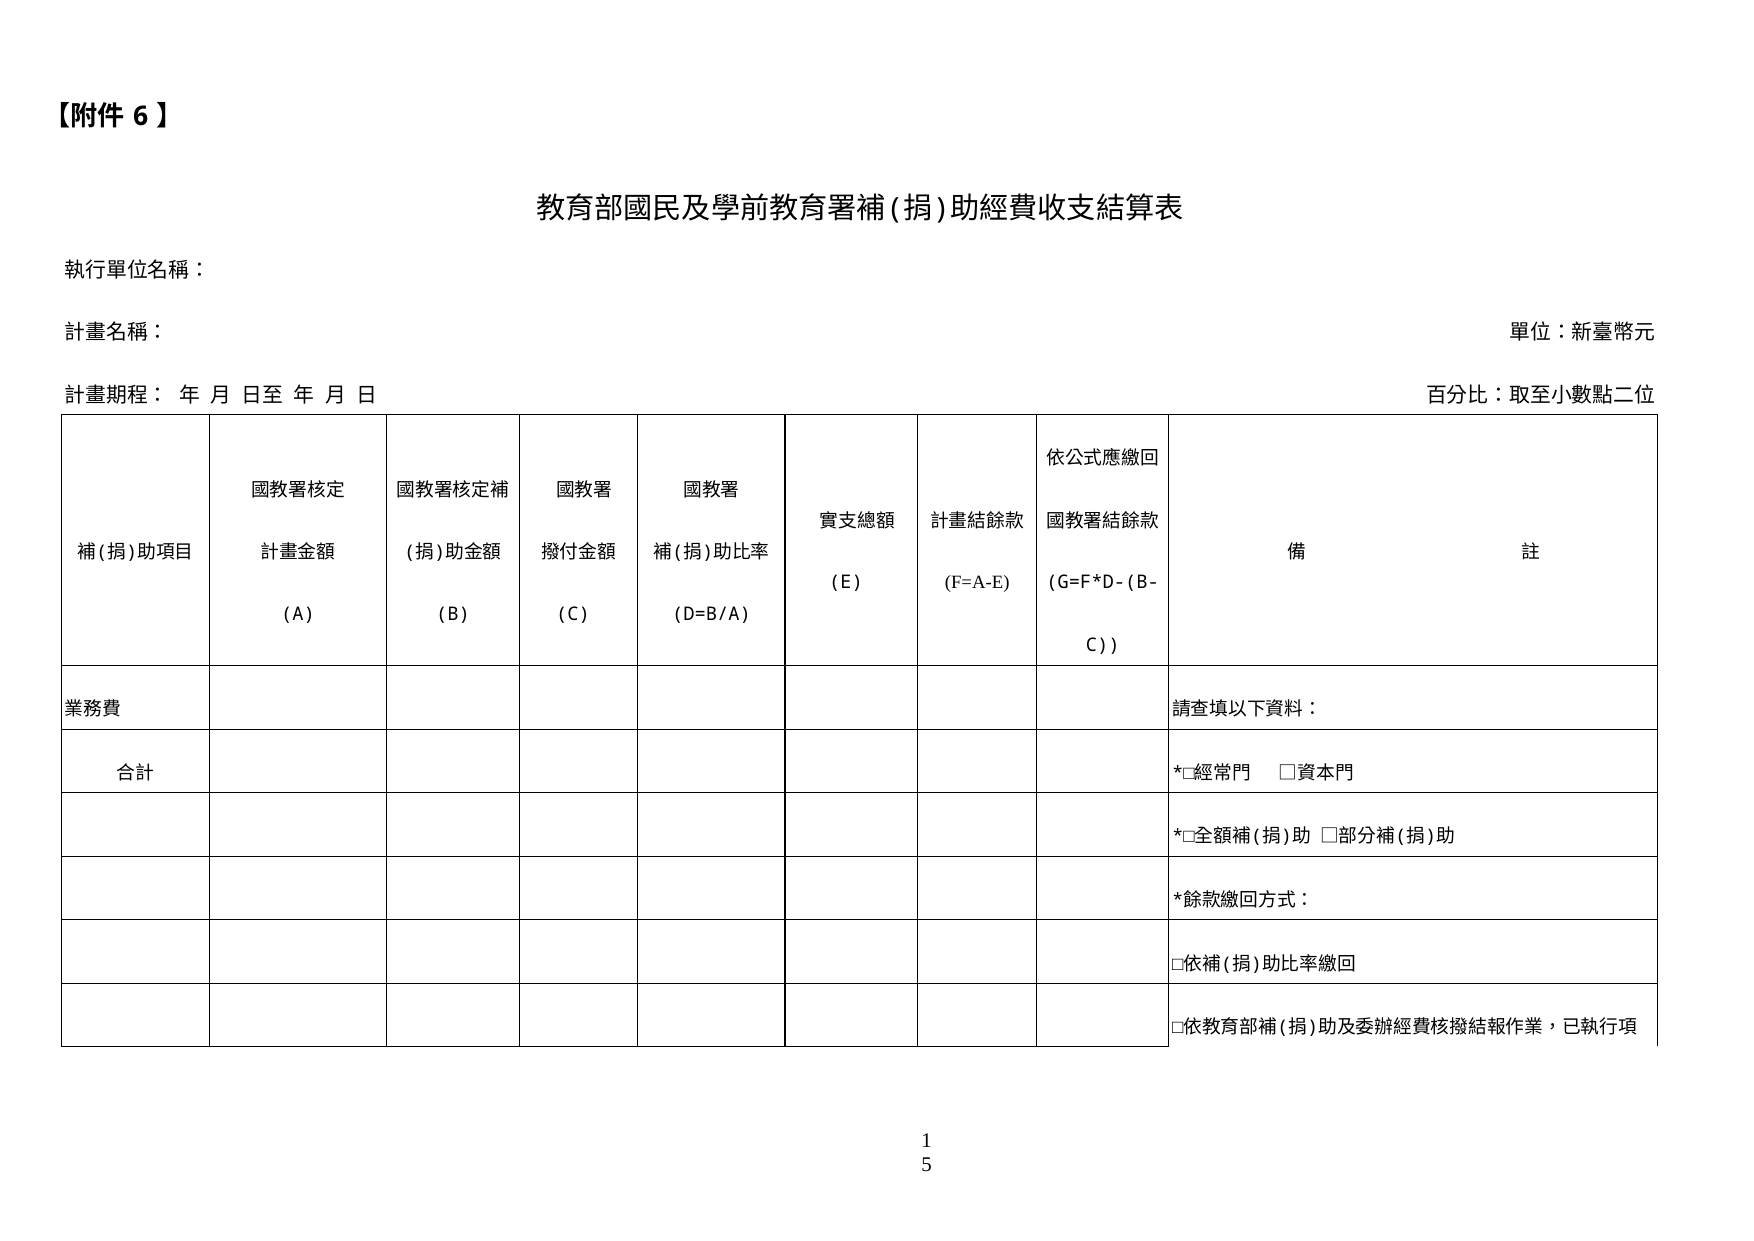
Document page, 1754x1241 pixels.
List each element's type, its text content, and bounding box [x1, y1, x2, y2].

table_cell [62, 920, 209, 983]
table_cell [918, 289, 1036, 351]
table_cell [918, 793, 1036, 856]
table_cell [520, 666, 637, 728]
table_header [61, 158, 209, 164]
table_cell [210, 730, 386, 792]
table_cell [519, 351, 637, 414]
table_header [637, 101, 785, 164]
table_cell 補(捐)助項目 [62, 415, 209, 665]
table_cell 國教署核定 計畫金額 (A) [210, 415, 386, 665]
table_cell 依公式應繳回 國教署結餘款 (G=F*D-(B-C)) [1037, 415, 1168, 665]
table_cell [1037, 857, 1168, 919]
table_cell 百分比：取至小數點二位 [1169, 351, 1658, 414]
table_cell [637, 289, 785, 351]
table_cell [520, 857, 637, 919]
table_cell [387, 793, 519, 856]
table_cell [638, 730, 784, 792]
table_cell 計畫期程： 年 月 日至 年 月 日 [61, 351, 460, 414]
table_cell 計畫名稱： [61, 289, 209, 351]
table_cell [210, 920, 386, 983]
table_cell 教育部國民及學前教育署補(捐)助經費收支結算表 [61, 164, 1658, 226]
table_cell □依補(捐)助比率繳回 [1169, 920, 1657, 983]
table_cell [918, 226, 1036, 289]
table_cell [786, 666, 917, 728]
table_cell [918, 920, 1036, 983]
table_header [386, 101, 519, 164]
table_cell [786, 920, 917, 983]
table_cell 執行單位名稱： [61, 226, 268, 289]
table_cell [785, 289, 918, 351]
table_cell [387, 666, 519, 728]
table_cell [638, 857, 784, 919]
table_cell 請查填以下資料： [1169, 666, 1657, 728]
table_cell [918, 730, 1036, 792]
table_cell [209, 289, 386, 351]
table_cell [786, 730, 917, 792]
table_cell 業務費 [62, 666, 209, 728]
table_cell [785, 226, 918, 289]
table_cell [638, 793, 784, 856]
table_cell 計畫結餘款 (F=A-E) [918, 415, 1036, 665]
table_cell [519, 289, 637, 351]
table_cell [638, 920, 784, 983]
table_cell [1037, 920, 1168, 983]
table_cell [1037, 730, 1168, 792]
table_cell 國教署 補(捐)助比率 (D=B/A) [638, 415, 784, 665]
table_cell 國教署核定補(捐)助金額 (B) [387, 415, 519, 665]
table_cell [918, 666, 1036, 728]
table_cell [1037, 793, 1168, 856]
table_cell [387, 730, 519, 792]
table_header [1169, 101, 1658, 164]
table_cell [786, 857, 917, 919]
table_header [519, 101, 637, 164]
table_cell [62, 984, 209, 1046]
table_cell [210, 857, 386, 919]
table_cell □依教育部補(捐)助及委辦經費核撥結報作業，已執行項 [1169, 984, 1657, 1046]
table_cell [1037, 666, 1168, 728]
table_cell [785, 351, 918, 414]
table_header [785, 101, 918, 164]
table_cell [387, 920, 519, 983]
table_cell [637, 351, 785, 414]
table_cell [387, 857, 519, 919]
table_cell [637, 226, 785, 289]
table_cell [519, 226, 637, 289]
table_cell [918, 351, 1036, 414]
table_cell [520, 793, 637, 856]
table_cell [638, 984, 784, 1046]
table_cell *□經常門 □資本門 [1169, 730, 1657, 792]
table_cell [918, 984, 1036, 1046]
table_cell [786, 984, 917, 1046]
table_cell 實支總額 (E) [786, 415, 917, 665]
table_cell [210, 984, 386, 1046]
table_cell [638, 666, 784, 728]
table_header [1036, 101, 1169, 164]
table_cell *餘款繳回方式： [1169, 857, 1657, 919]
table_cell 合計 [62, 730, 209, 792]
table_cell [268, 226, 386, 289]
table_cell [1036, 226, 1169, 289]
table_cell [520, 730, 637, 792]
table_cell [210, 666, 386, 728]
table_cell *□全額補(捐)助 □部分補(捐)助 [1169, 793, 1657, 856]
table_cell [62, 793, 209, 856]
table_cell [386, 226, 519, 289]
table_cell [1037, 984, 1168, 1046]
table_cell [1169, 226, 1658, 289]
table_cell [786, 793, 917, 856]
table_cell 備 註 [1169, 415, 1657, 665]
table_cell [520, 984, 637, 1046]
table_cell [387, 984, 519, 1046]
table_cell [62, 857, 209, 919]
table_cell [918, 857, 1036, 919]
table_cell 國教署 撥付金額 (C) [520, 415, 637, 665]
table_cell [520, 920, 637, 983]
table_cell 單位：新臺幣元 [1169, 289, 1658, 351]
table_cell [1036, 351, 1169, 414]
table_header [918, 101, 1036, 164]
table_cell [1036, 289, 1169, 351]
table_cell [210, 793, 386, 856]
table_header [209, 101, 386, 164]
table_cell [386, 289, 519, 351]
table_cell [460, 351, 519, 414]
